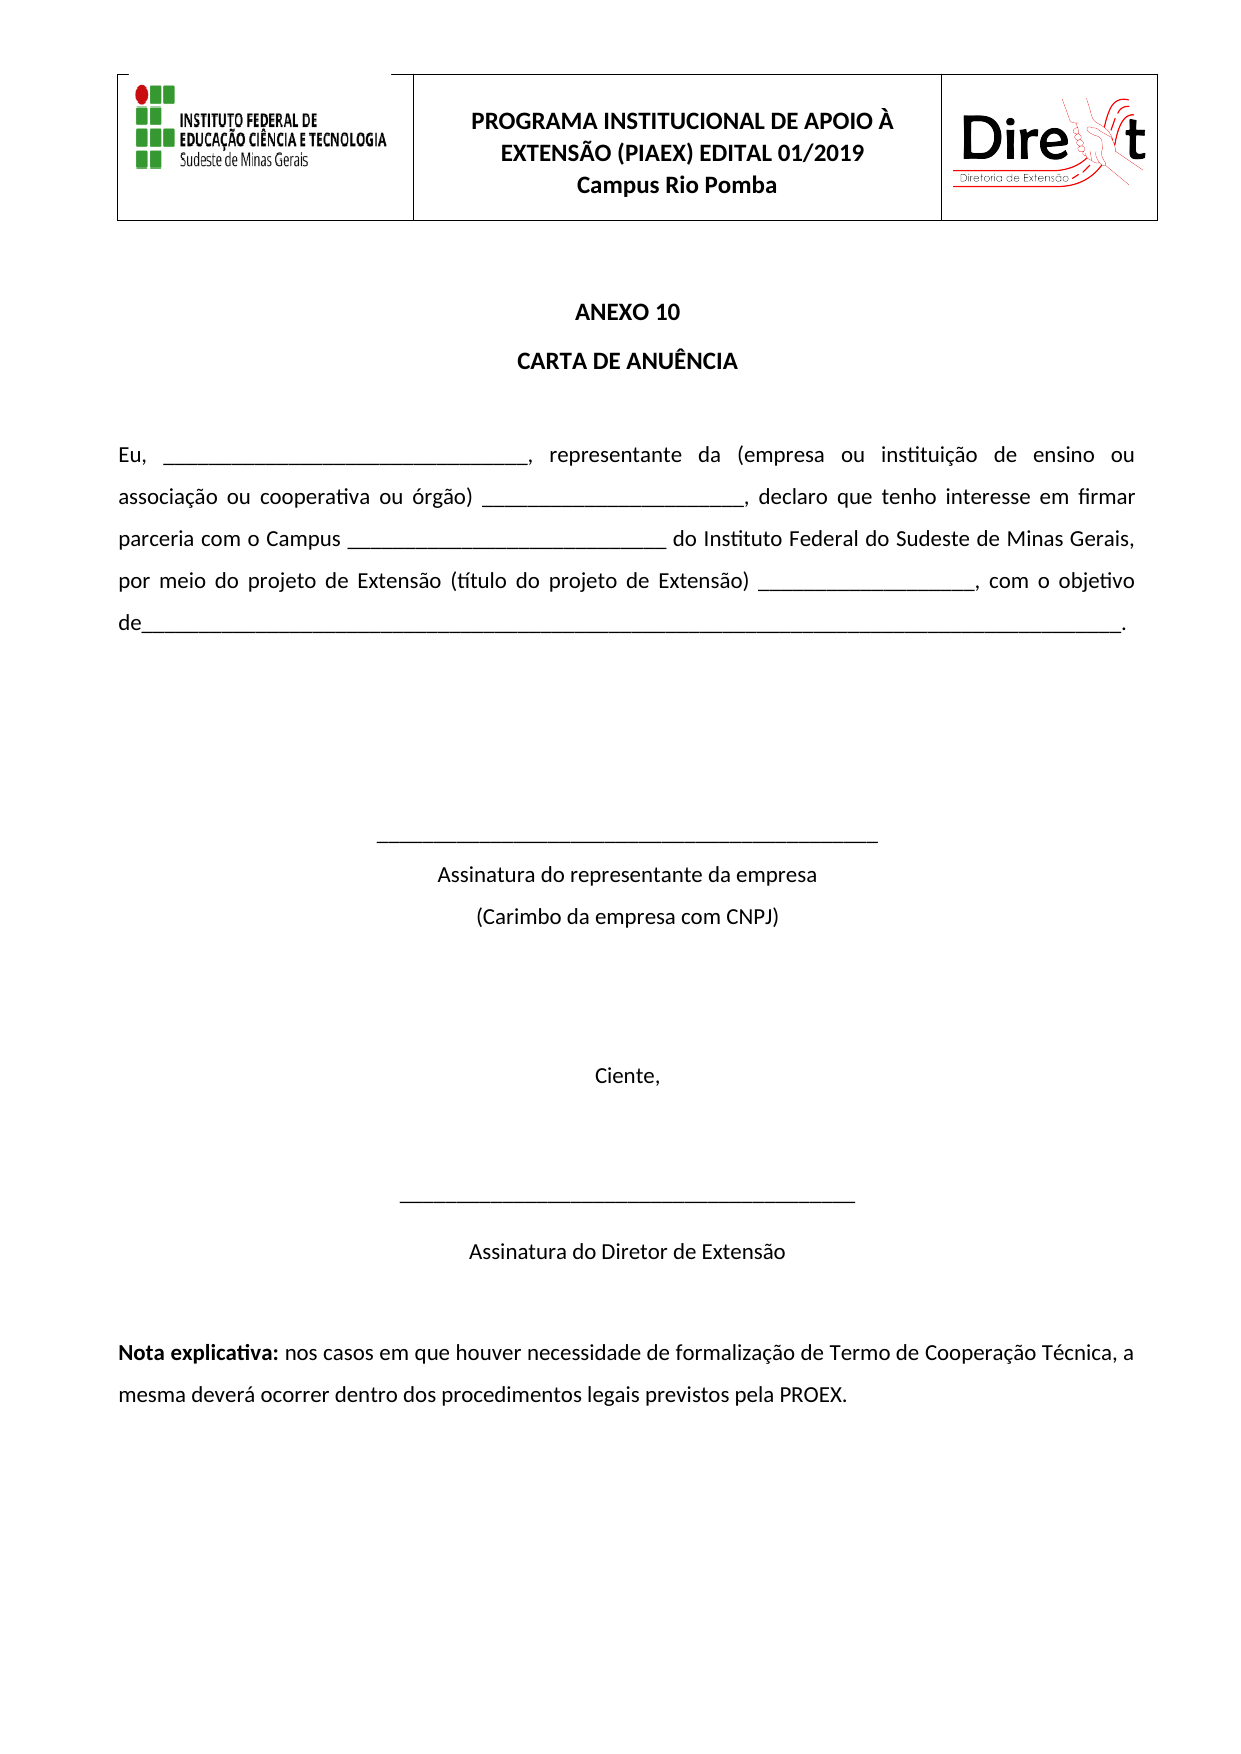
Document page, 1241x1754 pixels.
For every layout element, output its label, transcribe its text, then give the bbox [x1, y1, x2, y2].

text ____________________________________________ [118, 818, 1137, 846]
text ________________________________________ [118, 1178, 1137, 1206]
text Ciente, [118, 1061, 1137, 1089]
text CARTA DE ANUÊNCIA [118, 345, 1137, 375]
text Eu, ________________________________, representante da (empresa ou instituição de ensino ou associação ou cooperativa ou órgão) _______________________, declaro que tenho interesse em firmar parceria com o Campus ____________________________ do Instituto Federal do Sudeste de Minas Gerais, por meio do projeto de Extensão (título do projeto de Extensão) ___________________, com o objetivo de______________________________________________________________________________________. [118, 440, 1137, 636]
text Nota explicativa: nos casos em que houver necessidade de formalização de Termo de Cooperação Técnica, a mesma deverá ocorrer dentro dos procedimentos legais previstos pela PROEX. [118, 1338, 1137, 1408]
text (Carimbo da empresa com CNPJ) [118, 902, 1137, 930]
picture [952, 98, 1147, 189]
text Assinatura do representante da empresa [118, 860, 1137, 888]
text ANEXO 10 [118, 296, 1137, 326]
text Assinatura do Diretor de Extensão [118, 1237, 1137, 1265]
